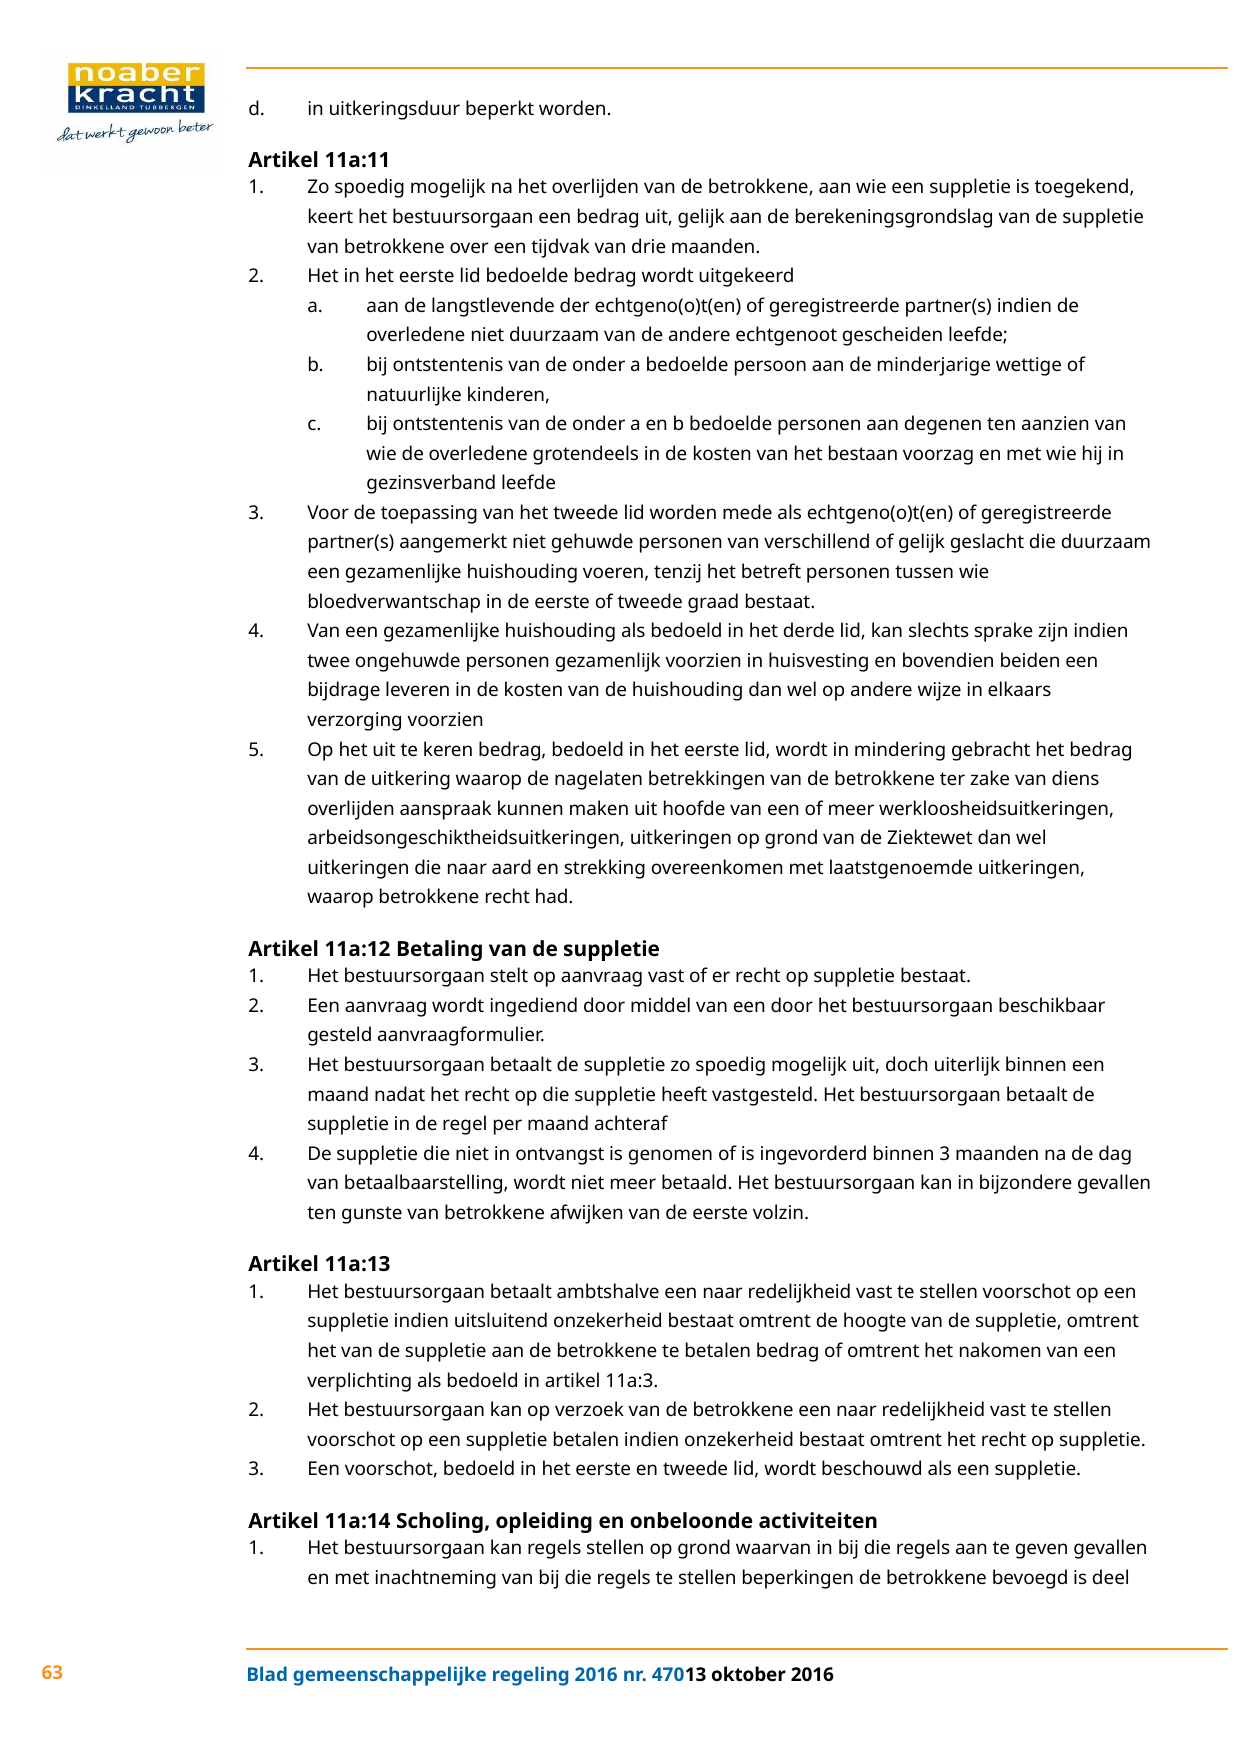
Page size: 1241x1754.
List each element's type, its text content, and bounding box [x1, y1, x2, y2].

text Artikel 11a:12 Betaling van de suppletie [248, 934, 1152, 962]
text Artikel 11a:14 Scholing, opleiding en onbeloonde activiteiten [248, 1506, 1152, 1534]
picture [41, 47, 231, 172]
list bij ontstentenis van de onder a bedoelde persoon aan de minderjarige wettige of natuurlijke kinderen, [307, 351, 1152, 406]
list De suppletie die niet in ontvangst is genomen of is ingevorderd binnen 3 maanden na de dag van betaalbaarstelling, wordt niet meer betaald. Het bestuursorgaan kan in bijzondere gevallen ten gunste van betrokkene afwijken van de eerste volzin. [248, 1140, 1152, 1225]
text Artikel 11a:13 [248, 1249, 1152, 1278]
list bij ontstentenis van de onder a en b bedoelde personen aan degenen ten aanzien van wie de overledene grotendeels in de kosten van het bestaan voorzag en met wie hij in gezinsverband leefde [307, 410, 1152, 495]
list Het in het eerste lid bedoelde bedrag wordt uitgekeerd [248, 262, 1152, 288]
list in uitkeringsduur beperkt worden. [248, 95, 1152, 121]
list Het bestuursorgaan kan regels stellen op grond waarvan in bij die regels aan te geven gevallen en met inachtneming van bij die regels te stellen beperkingen de betrokkene bevoegd is deel [248, 1534, 1152, 1590]
list Het bestuursorgaan betaalt de suppletie zo spoedig mogelijk uit, doch uiterlijk binnen een maand nadat het recht op die suppletie heeft vastgesteld. Het bestuursorgaan betaalt de suppletie in de regel per maand achteraf [248, 1051, 1152, 1136]
list Van een gezamenlijke huishouding als bedoeld in het derde lid, kan slechts sprake zijn indien twee ongehuwde personen gezamenlijk voorzien in huisvesting en bovendien beiden een bijdrage leveren in de kosten van de huishouding dan wel op andere wijze in elkaars verzorging voorzien [248, 617, 1152, 732]
list Een voorschot, bedoeld in het eerste en tweede lid, wordt beschouwd als een suppletie. [248, 1456, 1152, 1481]
list Een aanvraag wordt ingediend door middel van een door het bestuursorgaan beschikbaar gesteld aanvraagformulier. [248, 992, 1152, 1047]
text Artikel 11a:11 [248, 145, 1152, 174]
list Het bestuursorgaan kan op verzoek van de betrokkene een naar redelijkheid vast te stellen voorschot op een suppletie betalen indien onzekerheid bestaat omtrent het recht op suppletie. [248, 1396, 1152, 1452]
list Zo spoedig mogelijk na het overlijden van de betrokkene, aan wie een suppletie is toegekend, keert het bestuursorgaan een bedrag uit, gelijk aan de berekeningsgrondslag van de suppletie van betrokkene over een tijdvak van drie maanden. [248, 174, 1152, 258]
list Voor de toepassing van het tweede lid worden mede als echtgeno(o)t(en) of geregistreerde partner(s) aangemerkt niet gehuwde personen van verschillend of gelijk geslacht die duurzaam een gezamenlijke huishouding voeren, tenzij het betreft personen tussen wie bloedverwantschap in de eerste of tweede graad bestaat. [248, 499, 1152, 613]
list aan de langstlevende der echtgeno(o)t(en) of geregistreerde partner(s) indien de overledene niet duurzaam van de andere echtgenoot gescheiden leefde; [307, 292, 1152, 347]
list Het bestuursorgaan stelt op aanvraag vast of er recht op suppletie bestaat. [248, 962, 1152, 988]
list Op het uit te keren bedrag, bedoeld in het eerste lid, wordt in mindering gebracht het bedrag van de uitkering waarop de nagelaten betrekkingen van de betrokkene ter zake van diens overlijden aanspraak kunnen maken uit hoofde van een of meer werkloosheidsuitkeringen, arbeidsongeschiktheidsuitkeringen, uitkeringen op grond van de Ziektewet dan wel uitkeringen die naar aard en strekking overeenkomen met laatstgenoemde uitkeringen, waarop betrokkene recht had. [248, 736, 1152, 909]
list Het bestuursorgaan betaalt ambtshalve een naar redelijkheid vast te stellen voorschot op een suppletie indien uitsluitend onzekerheid bestaat omtrent de hoogte van de suppletie, omtrent het van de suppletie aan de betrokkene te betalen bedrag of omtrent het nakomen van een verplichting als bedoeld in artikel 11a:3. [248, 1278, 1152, 1392]
